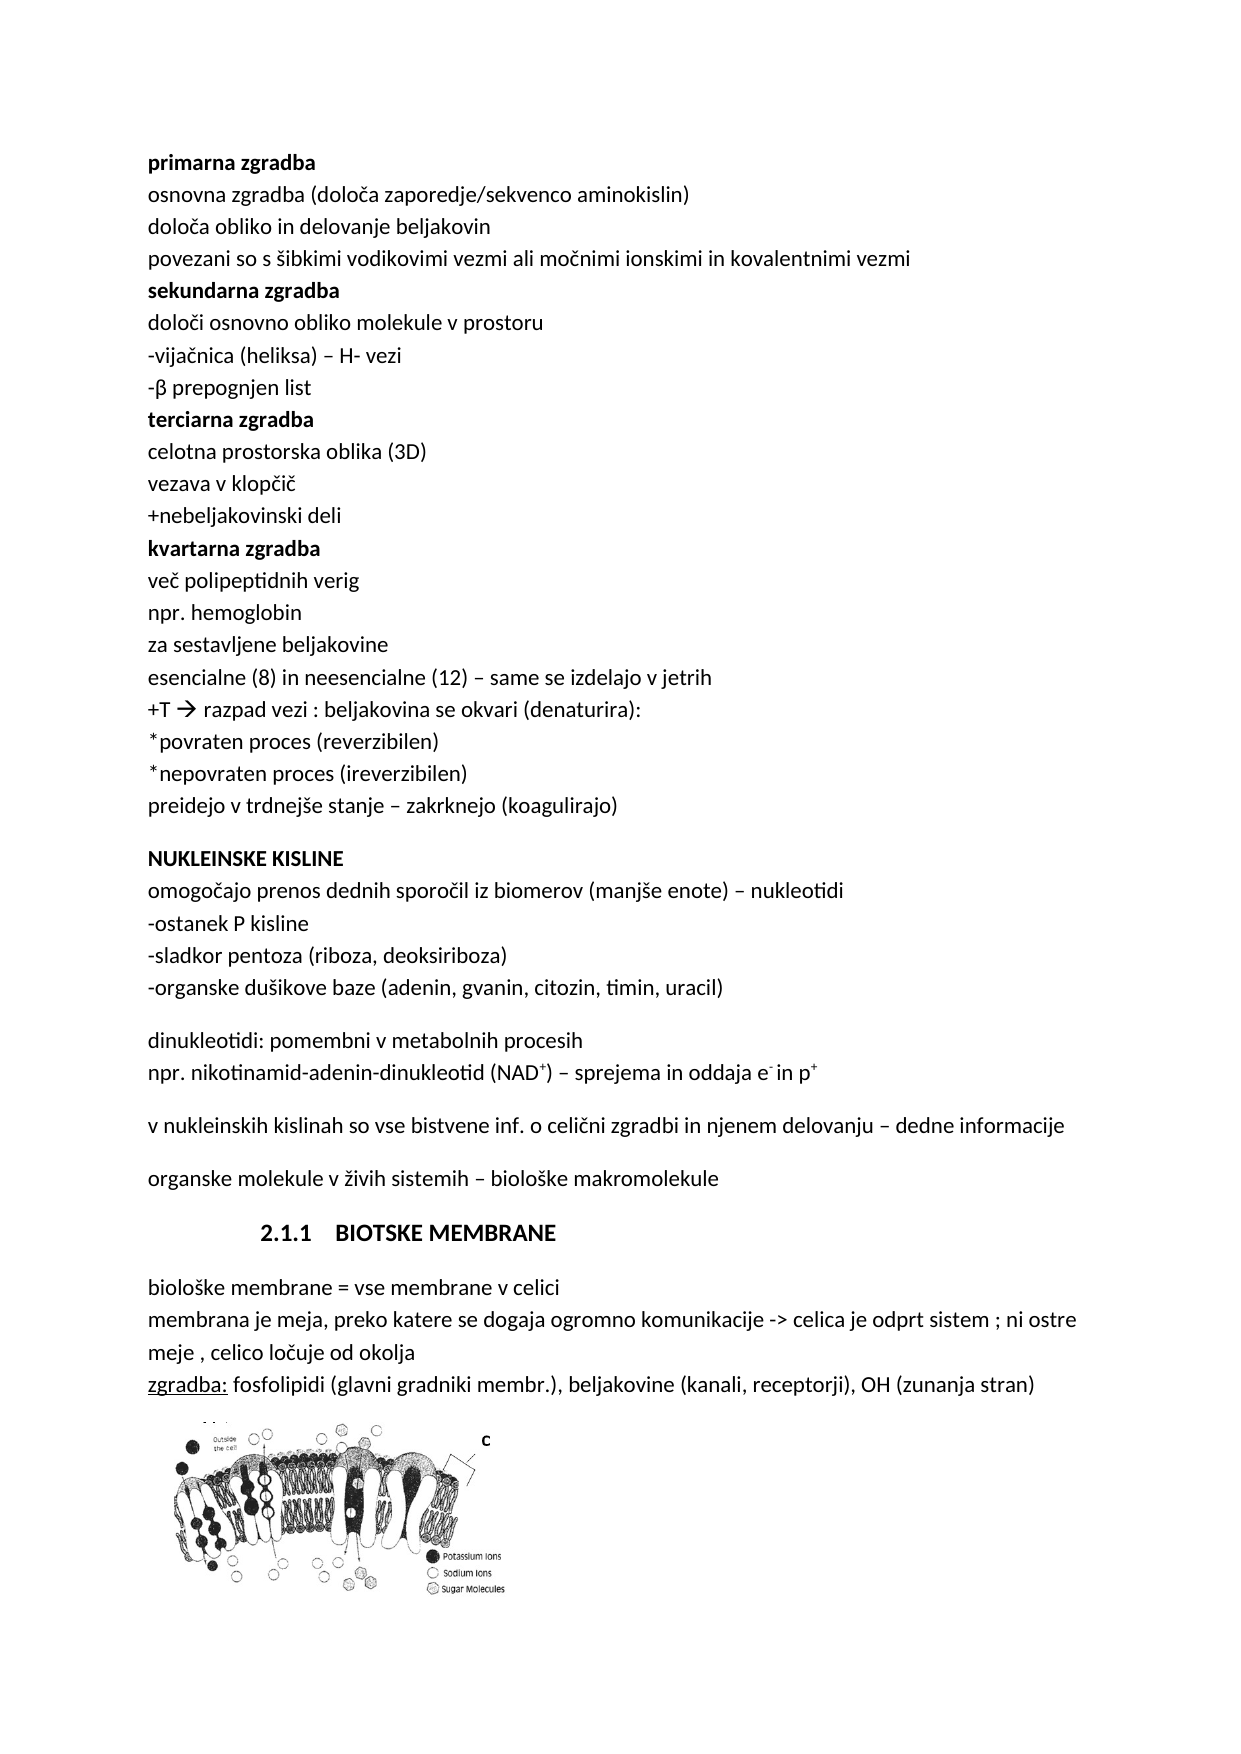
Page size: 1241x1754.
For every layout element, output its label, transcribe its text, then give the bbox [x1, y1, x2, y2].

text organske molekule v živih sistemih – biološke makromolekule [148, 1164, 1093, 1192]
text NUKLEINSKE KISLINE omogočajo prenos dednih sporočil iz biomerov (manjše enote) – nukleotidi -ostanek P kisline -sladkor pentoza (riboza, deoksiriboza) -organske dušikove baze (adenin, gvanin, citozin, timin, uracil) [148, 844, 1093, 1001]
picture [147, 1422, 516, 1597]
list BIOTSKE MEMBRANE [260, 1217, 1093, 1248]
text dinukleotidi: pomembni v metabolnih procesih npr. nikotinamid-adenin-dinukleotid (NAD+) – sprejema in oddaja e- in p+ [148, 1026, 1093, 1086]
text v nukleinskih kislinah so vse bistvene inf. o celični zgradbi in njenem delovanju – dedne informacije [148, 1111, 1093, 1139]
text primarna zgradba osnovna zgradba (določa zaporedje/sekvenco aminokislin) določa obliko in delovanje beljakovin povezani so s šibkimi vodikovimi vezmi ali močnimi ionskimi in kovalentnimi vezmi sekundarna zgradba določi osnovno obliko molekule v prostoru -vijačnica (heliksa) – H- vezi -β prepognjen list terciarna zgradba celotna prostorska oblika (3D) vezava v klopčič +nebeljakovinski deli kvartarna zgradba več polipeptidnih verig npr. hemoglobin za sestavljene beljakovine esencialne (8) in neesencialne (12) – same se izdelajo v jetrih +T  razpad vezi : beljakovina se okvari (denaturira): *povraten proces (reverzibilen) *nepovraten proces (ireverzibilen) preidejo v trdnejše stanje – zakrknejo (koagulirajo) [148, 148, 1093, 819]
text biološke membrane = vse membrane v celici membrana je meja, preko katere se dogaja ogromno komunikacije -> celica je odprt sistem ; ni ostre meje , celico ločuje od okolja zgradba: fosfolipidi (glavni gradniki membr.), beljakovine (kanali, receptorji), OH (zunanja stran) [148, 1273, 1093, 1398]
